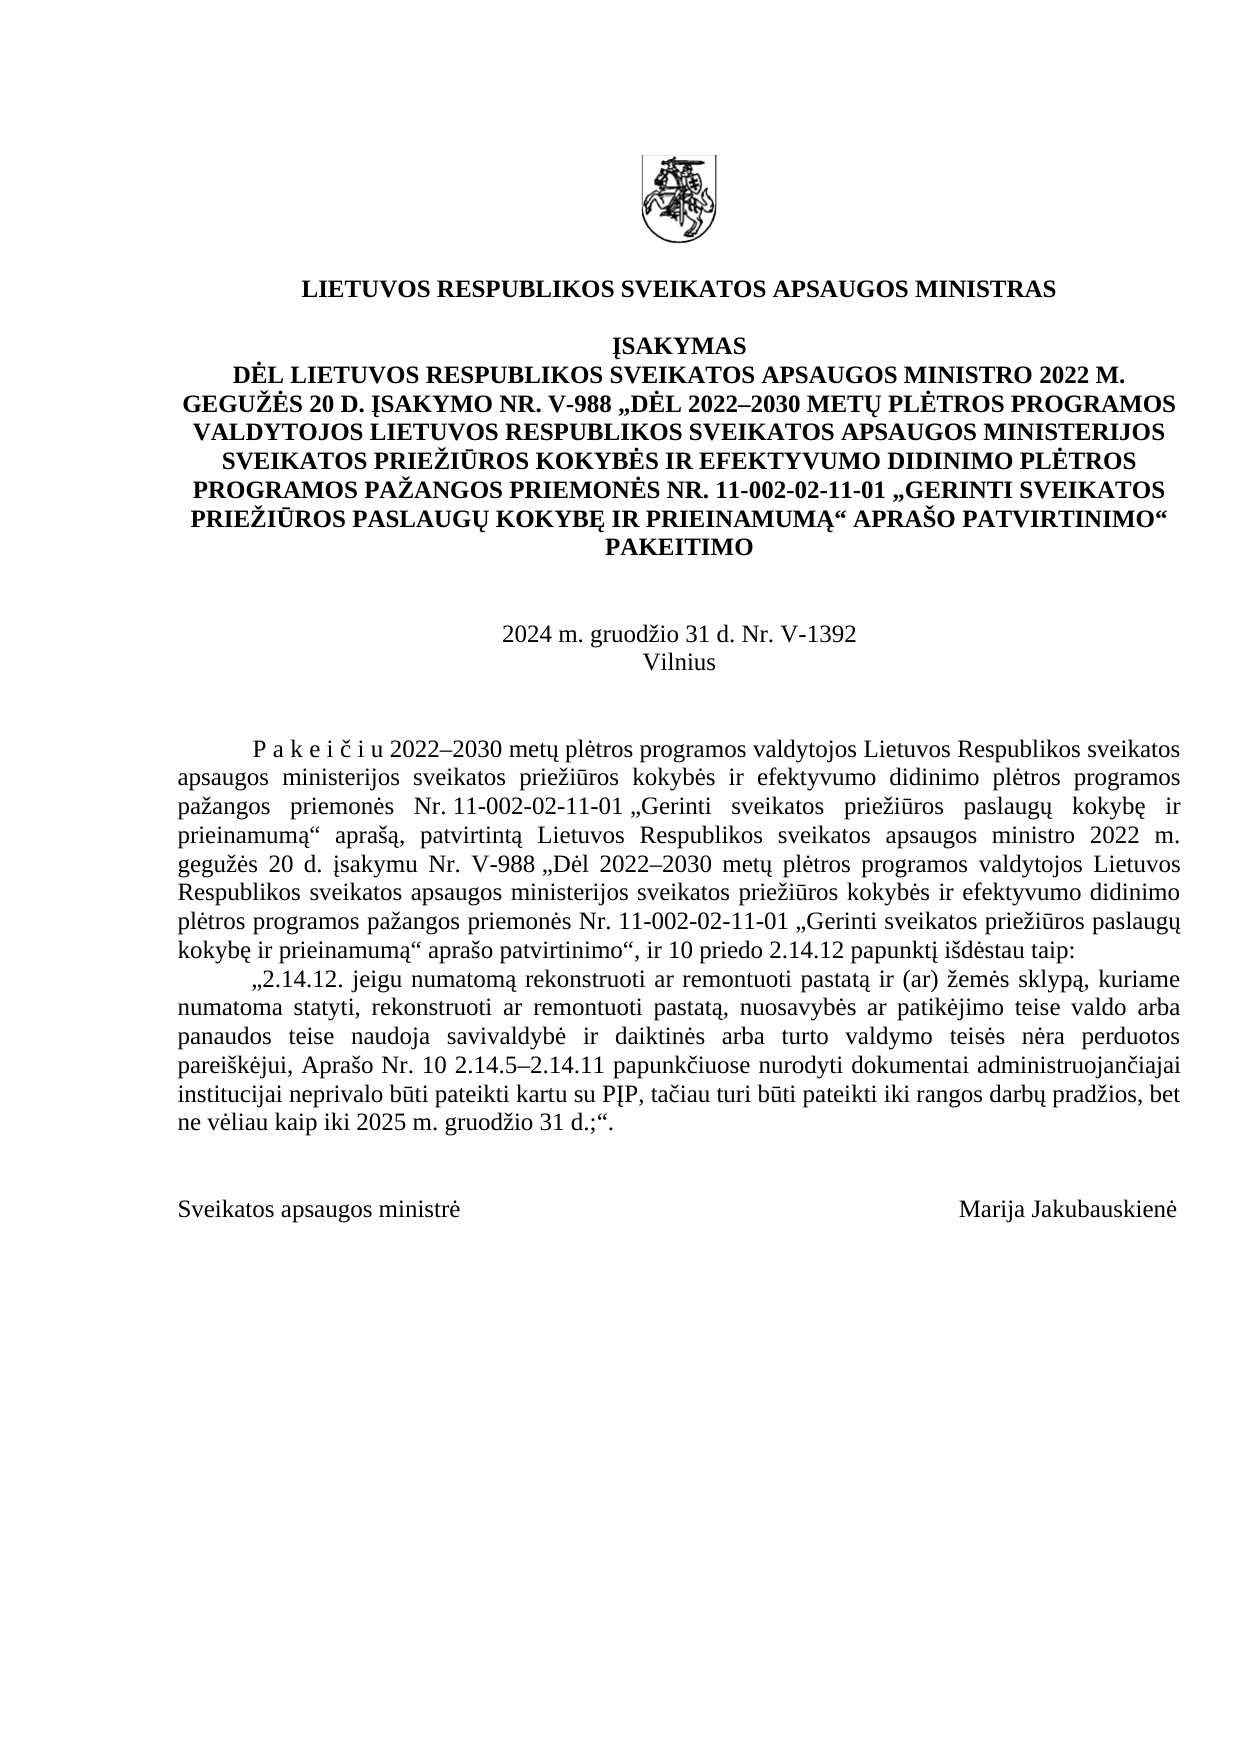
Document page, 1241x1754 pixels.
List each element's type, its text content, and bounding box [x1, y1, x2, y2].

text Sveikatos apsaugos ministrė Marija Jakubauskienė [177, 1194, 1181, 1222]
text 2024 m. gruodžio 31 d. Nr. V-1392 [177, 619, 1181, 647]
text „2.14.12. jeigu numatomą rekonstruoti ar remontuoti pastatą ir (ar) žemės sklypą, kuriame numatoma statyti, rekonstruoti ar remontuoti pastatą, nuosavybės ar patikėjimo teise valdo arba panaudos teise naudoja savivaldybė ir daiktinės arba turto valdymo teisės nėra perduotos pareiškėjui, Aprašo Nr. 10 2.14.5–2.14.11 papunkčiuose nurodyti dokumentai administruojančiajai institucijai neprivalo būti pateikti kartu su PĮP, tačiau turi būti pateikti iki rangos darbų pradžios, bet ne vėliau kaip iki 2025 m. gruodžio 31 d.;“. [177, 964, 1181, 1136]
text ĮSAKYMAS [177, 331, 1181, 360]
text P a k e i č i u 2022–2030 metų plėtros programos valdytojos Lietuvos Respublikos sveikatos apsaugos ministerijos sveikatos priežiūros kokybės ir efektyvumo didinimo plėtros programos pažangos priemonės Nr. 11-002-02-11-01 „Gerinti sveikatos priežiūros paslaugų kokybę ir prieinamumą“ aprašą, patvirtintą Lietuvos Respublikos sveikatos apsaugos ministro 2022 m. gegužės 20 d. įsakymu Nr. V-988 „Dėl 2022–2030 metų plėtros programos valdytojos Lietuvos Respublikos sveikatos apsaugos ministerijos sveikatos priežiūros kokybės ir efektyvumo didinimo plėtros programos pažangos priemonės Nr. 11-002-02-11-01 „Gerinti sveikatos priežiūros paslaugų kokybę ir prieinamumą“ aprašo patvirtinimo“, ir 10 priedo 2.14.12 papunktį išdėstau taip: [177, 734, 1181, 964]
text Vilnius [177, 647, 1181, 676]
text LIETUVOS RESPUBLIKOS SVEIKATOS APSAUGOS MINISTRAS [177, 274, 1181, 302]
text DĖL LIETUVOS RESPUBLIKOS SVEIKATOS APSAUGOS MINISTRO 2022 M. GEGUŽĖS 20 D. ĮSAKYMO NR. V-988 „DĖL 2022–2030 METŲ PLĖTROS PROGRAMOS VALDYTOJOS LIETUVOS RESPUBLIKOS SVEIKATOS APSAUGOS MINISTERIJOS SVEIKATOS PRIEŽIŪROS KOKYBĖS IR EFEKTYVUMO DIDINIMO PLĖTROS PROGRAMOS PAŽANGOS PRIEMONĖS NR. 11-002-02-11-01 „GERINTI SVEIKATOS PRIEŽIŪROS PASLAUGŲ KOKYBĘ IR PRIEINAMUMĄ“ APRAŠO PATVIRTINIMO“ PAKEITIMO [177, 360, 1181, 561]
